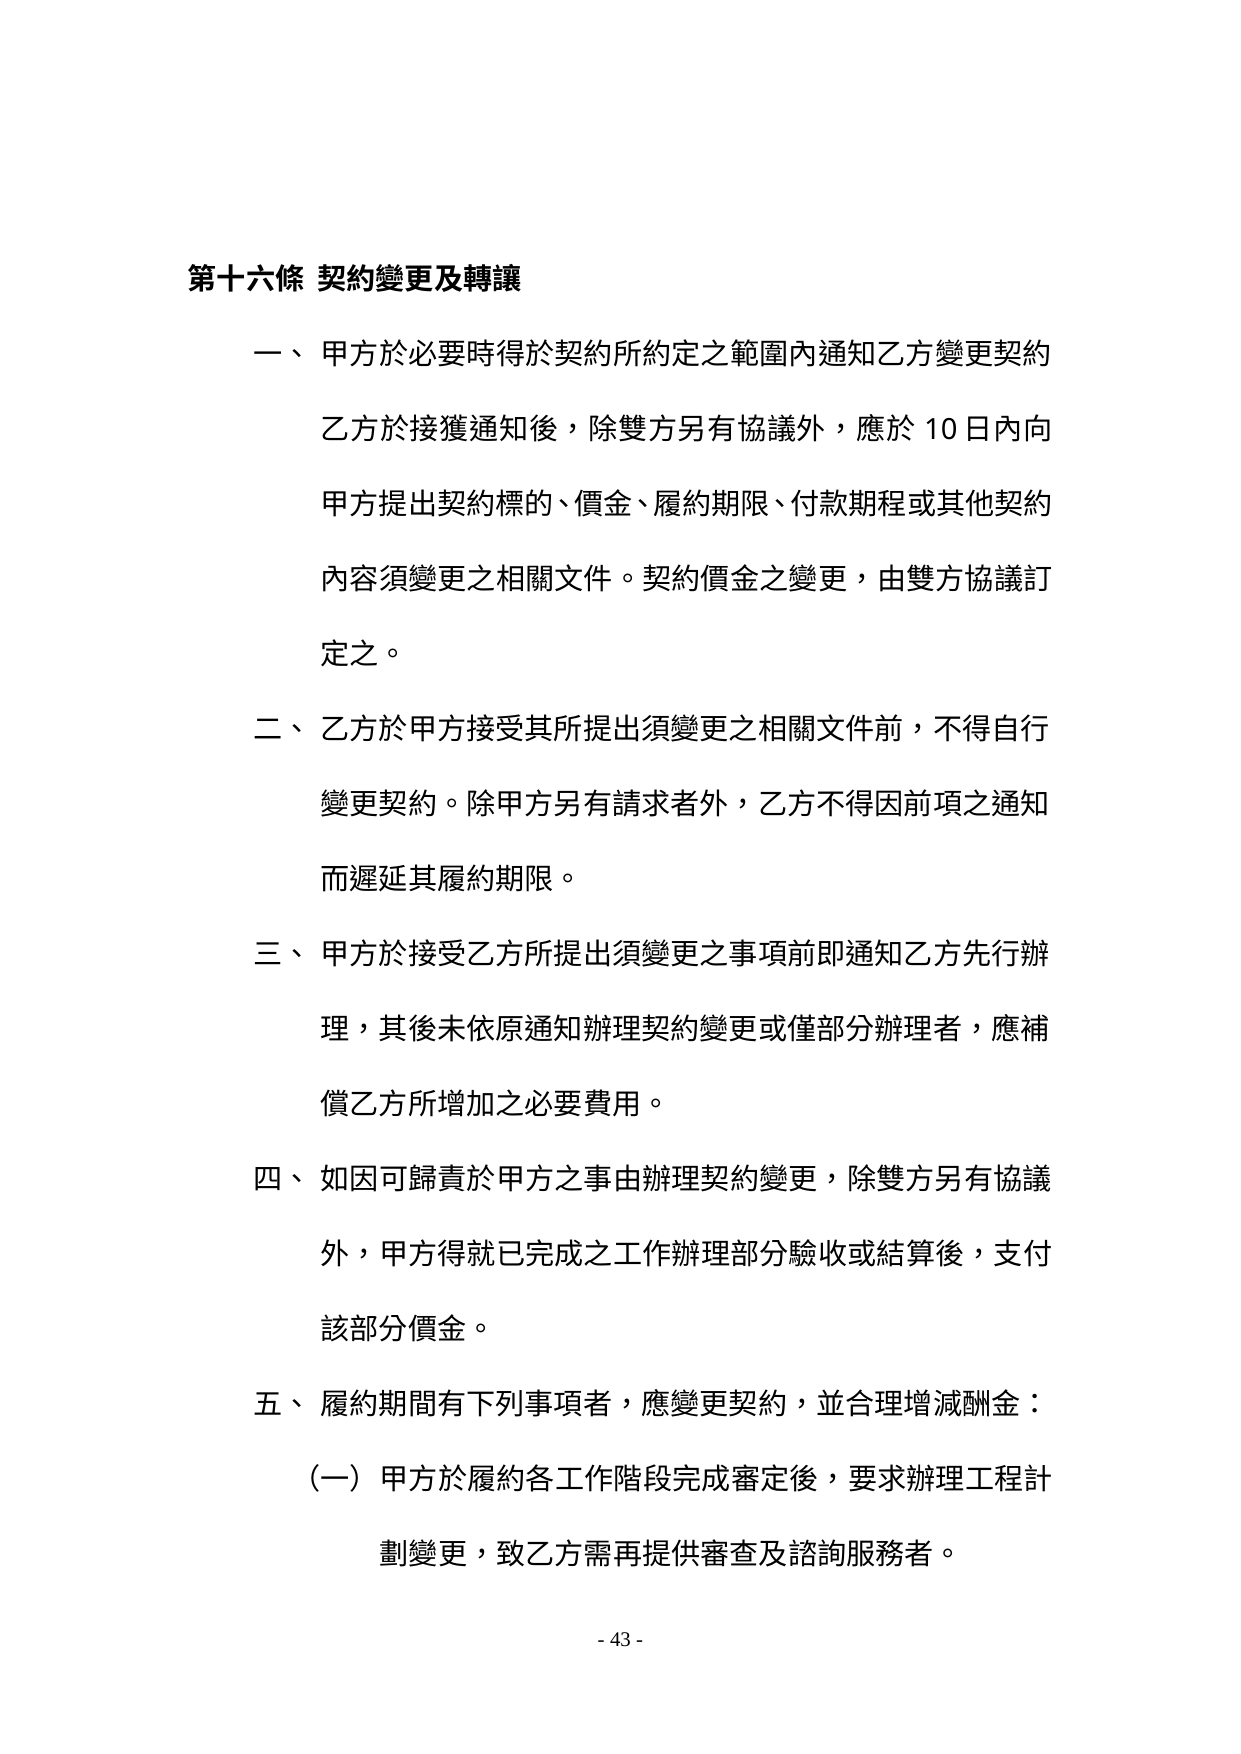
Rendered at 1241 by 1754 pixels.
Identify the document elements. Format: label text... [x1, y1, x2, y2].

list 如因可歸責於甲方之事由辦理契約變更，除雙方另有協議外，甲方得就已完成之工作辦理部分驗收或結算後，支付該部分價金。 [253, 1139, 1053, 1364]
list 乙方於甲方接受其所提出須變更之相關文件前，不得自行變更契約。除甲方另有請求者外，乙方不得因前項之通知而遲延其履約期限。 [253, 689, 1053, 914]
list 甲方於必要時得於契約所約定之範圍內通知乙方變更契約，乙方於接獲通知後，除雙方另有協議外，應於10日內向甲方提出契約標的、價金、履約期限、付款期程或其他契約內容須變更之相關文件。契約價金之變更，由雙方協議訂定之。 [253, 314, 1053, 689]
text 第十六條 契約變更及轉讓 [187, 239, 1053, 314]
list 履約期間有下列事項者，應變更契約，並合理增減酬金： [253, 1364, 1053, 1439]
list 甲方於履約各工作階段完成審定後，要求辦理工程計劃變更，致乙方需再提供審查及諮詢服務者。 [291, 1439, 1053, 1589]
list 甲方於接受乙方所提出須變更之事項前即通知乙方先行辦理，其後未依原通知辦理契約變更或僅部分辦理者，應補償乙方所增加之必要費用。 [253, 914, 1053, 1139]
